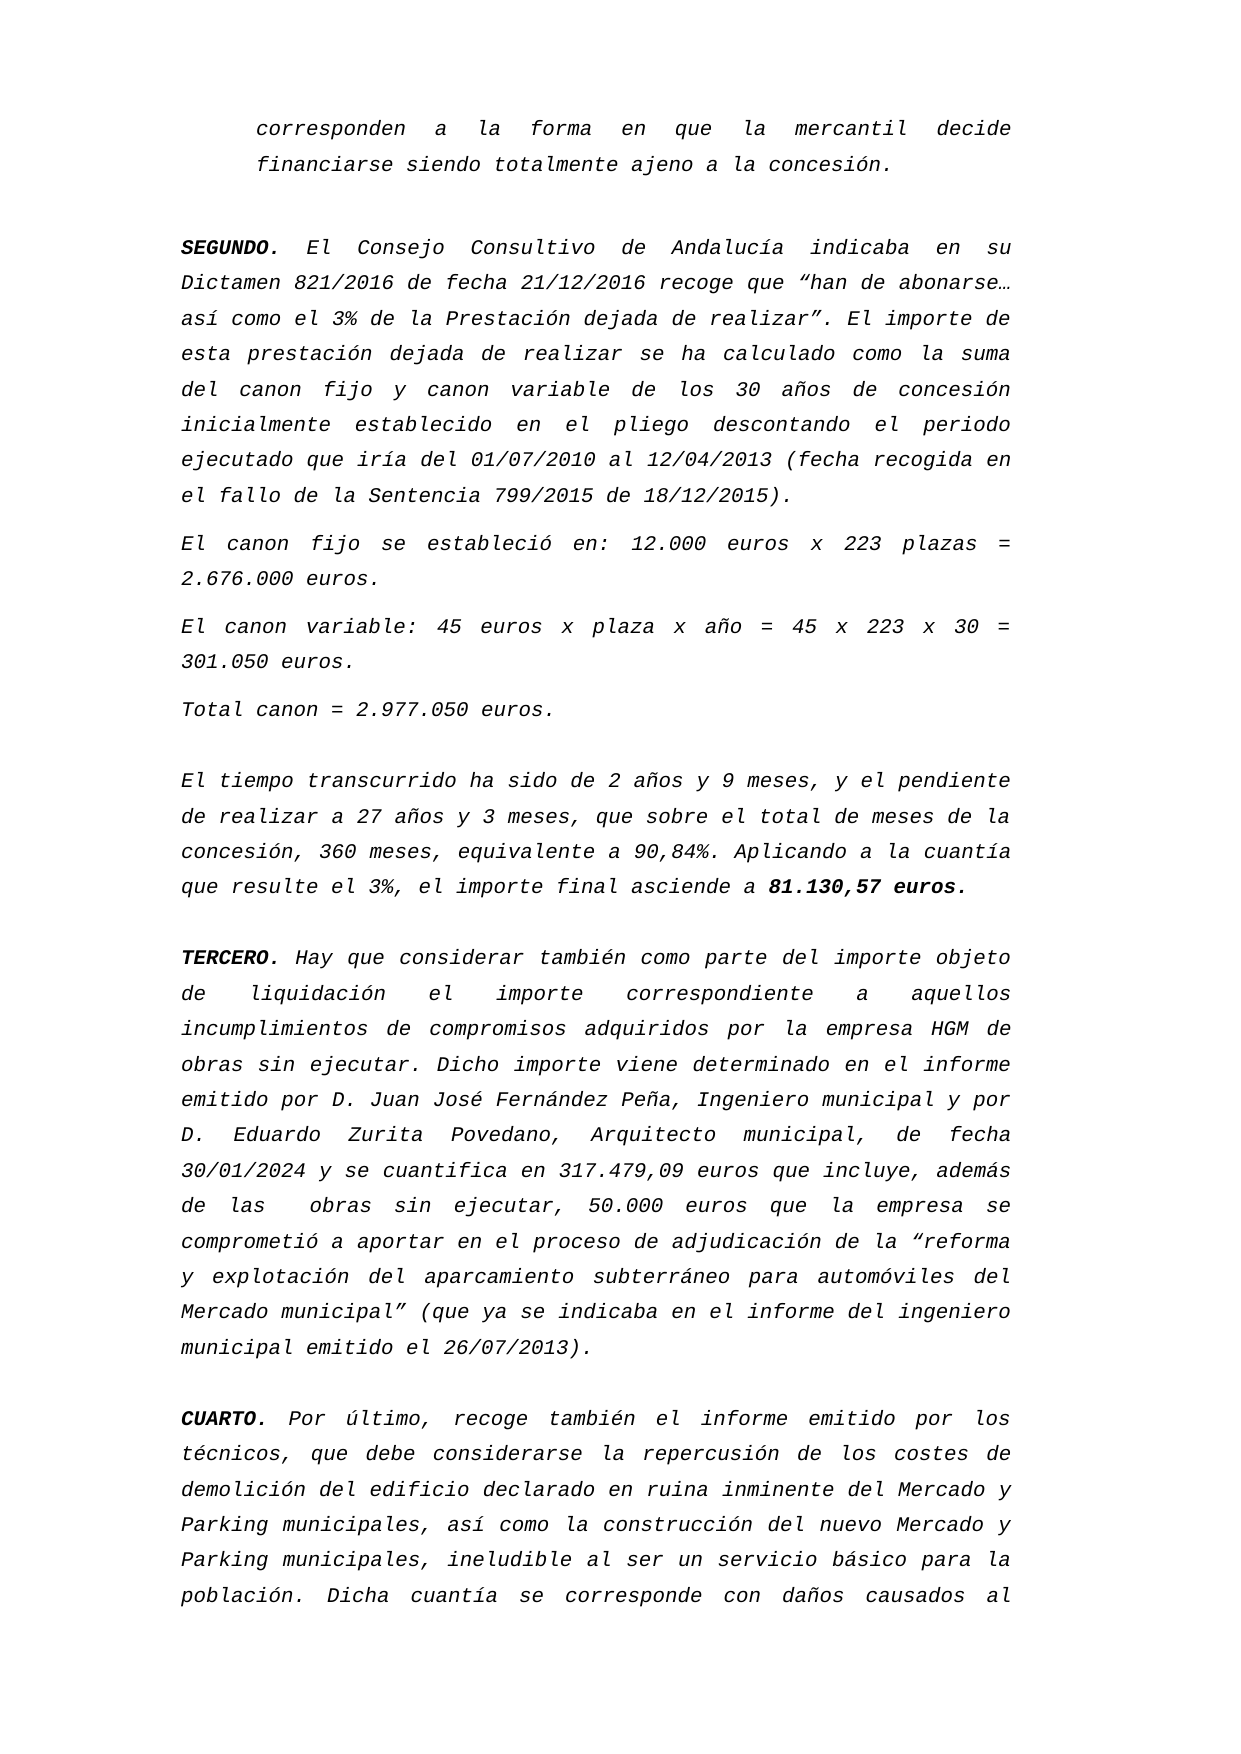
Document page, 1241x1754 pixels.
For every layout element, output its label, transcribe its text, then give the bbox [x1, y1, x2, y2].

text CUARTO. Por último, recoge también el informe emitido por los técnicos, que debe considerarse la repercusión de los costes de demolición del edificio declarado en ruina inminente del Mercado y Parking municipales, así como la construcción del nuevo Mercado y Parking municipales, ineludible al ser un servicio básico para la población. Dicha cuantía se corresponde con daños causados al [181, 1408, 1013, 1608]
text El canon fijo se estableció en: 12.000 euros x 223 plazas = 2.676.000 euros. [181, 533, 1013, 592]
list corresponden a la forma en que la mercantil decide financiarse siendo totalmente ajeno a la concesión. [218, 118, 1013, 177]
text TERCERO. Hay que considerar también como parte del importe objeto de liquidación el importe correspondiente a aquellos incumplimientos de compromisos adquiridos por la empresa HGM de obras sin ejecutar. Dicho importe viene determinado en el informe emitido por D. Juan José Fernández Peña, Ingeniero municipal y por D. Eduardo Zurita Povedano, Arquitecto municipal, de fecha 30/01/2024 y se cuantifica en 317.479,09 euros que incluye, además de las obras sin ejecutar, 50.000 euros que la empresa se comprometió a aportar en el proceso de adjudicación de la “reforma y explotación del aparcamiento subterráneo para automóviles del Mercado municipal” (que ya se indicaba en el informe del ingeniero municipal emitido el 26/07/2013). [181, 947, 1013, 1361]
text El tiempo transcurrido ha sido de 2 años y 9 meses, y el pendiente de realizar a 27 años y 3 meses, que sobre el total de meses de la concesión, 360 meses, equivalente a 90,84%. Aplicando a la cuantía que resulte el 3%, el importe final asciende a 81.130,57 euros. [181, 770, 1013, 900]
text Total canon = 2.977.050 euros. [181, 699, 1013, 723]
text El canon variable: 45 euros x plaza x año = 45 x 223 x 30 = 301.050 euros. [181, 616, 1013, 675]
text SEGUNDO. El Consejo Consultivo de Andalucía indicaba en su Dictamen 821/2016 de fecha 21/12/2016 recoge que “han de abonarse… así como el 3% de la Prestación dejada de realizar”. El importe de esta prestación dejada de realizar se ha calculado como la suma del canon fijo y canon variable de los 30 años de concesión inicialmente establecido en el pliego descontando el periodo ejecutado que iría del 01/07/2010 al 12/04/2013 (fecha recogida en el fallo de la Sentencia 799/2015 de 18/12/2015). [181, 237, 1013, 508]
